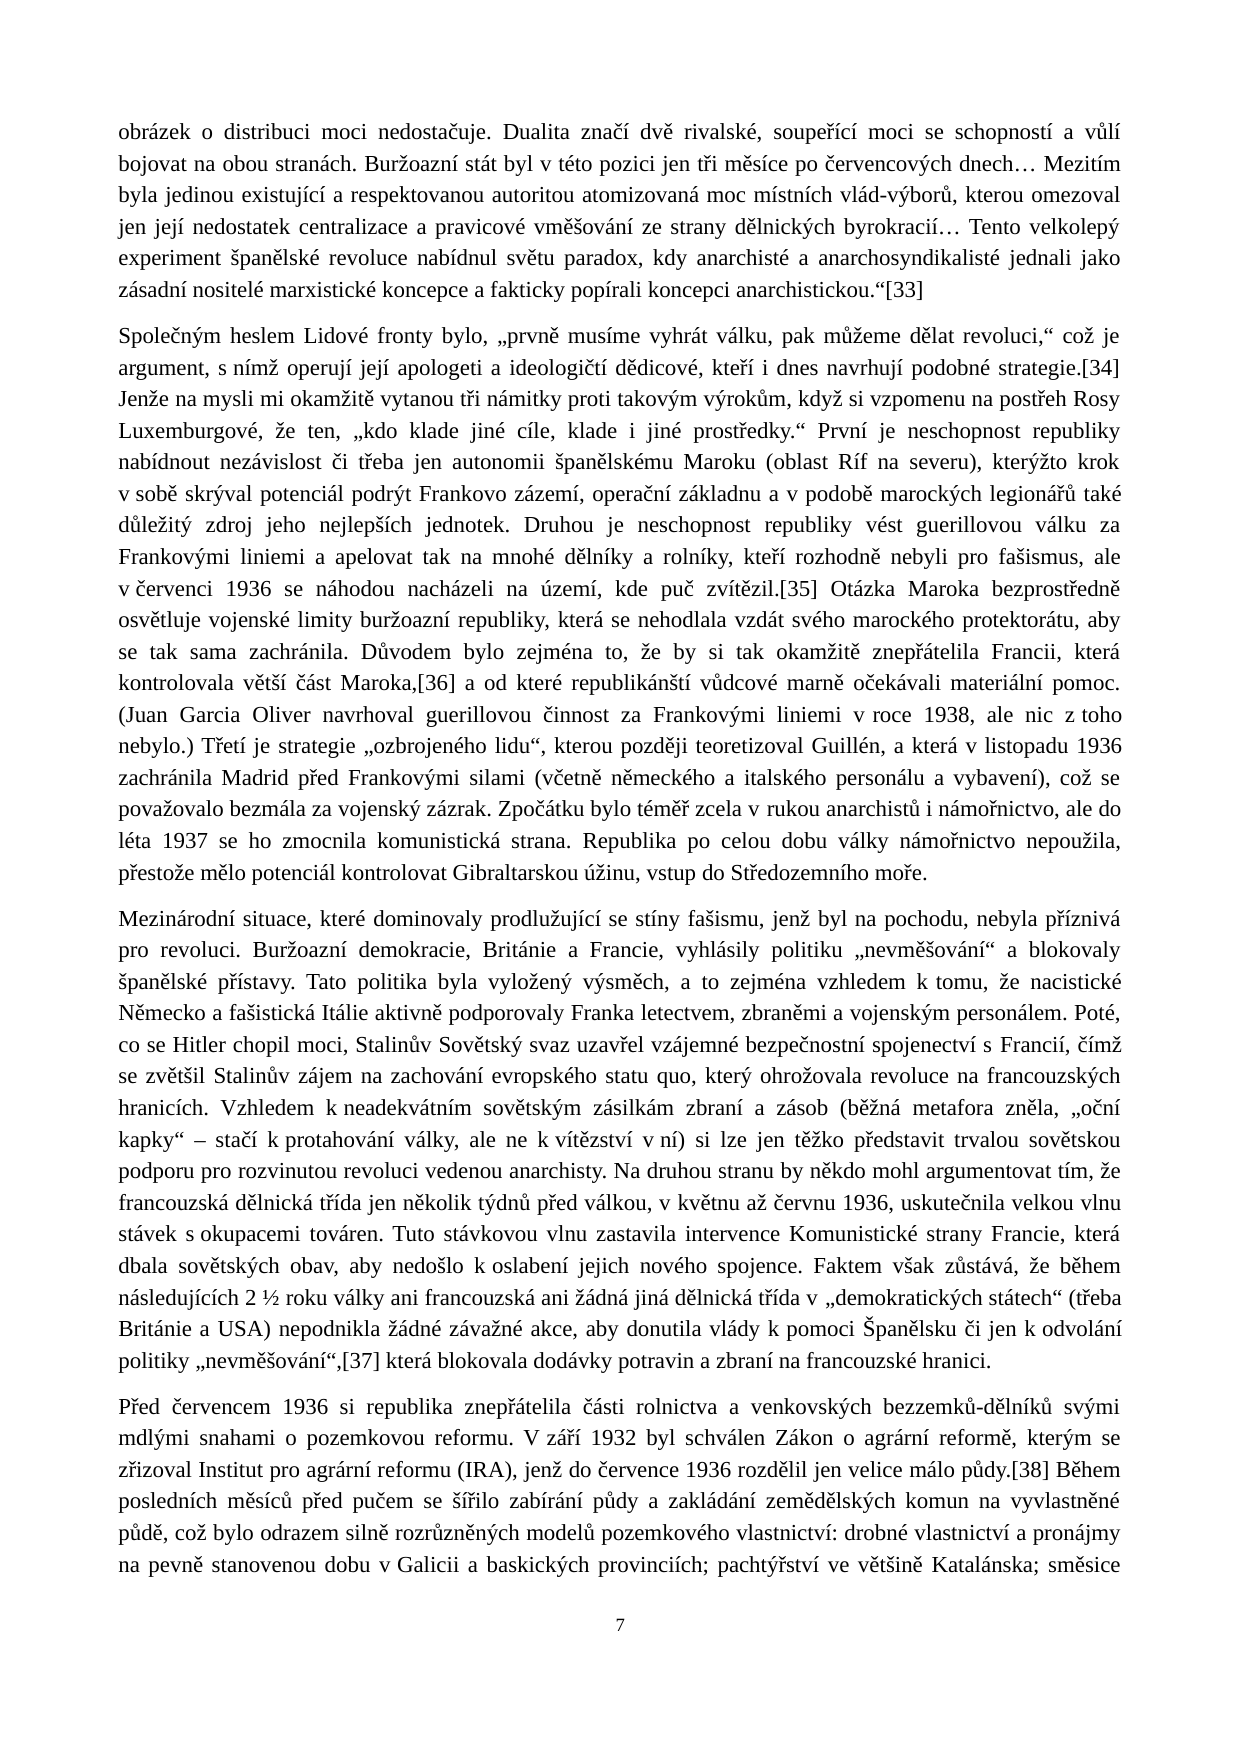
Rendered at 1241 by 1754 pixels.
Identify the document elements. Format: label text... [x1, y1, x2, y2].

text Mezinárodní situace, které dominovaly prodlužující se stíny fašismu, jenž byl na pochodu, nebyla příznivá pro revoluci. Buržoazní demokracie, Británie a Francie, vyhlásily politiku „nevměšování“ a blokovaly španělské přístavy. Tato politika byla vyložený výsměch, a to zejména vzhledem k tomu, že nacistické Německo a fašistická Itálie aktivně podporovaly Franka letectvem, zbraněmi a vojenským personálem. Poté, co se Hitler chopil moci, Stalinův Sovětský svaz uzavřel vzájemné bezpečnostní spojenectví s Francií, čímž se zvětšil Stalinův zájem na zachování evropského statu quo, který ohrožovala revoluce na francouzských hranicích. Vzhledem k neadekvátním sovětským zásilkám zbraní a zásob (běžná metafora zněla, „oční kapky“ – stačí k protahování války, ale ne k vítězství v ní) si lze jen těžko představit trvalou sovětskou podporu pro rozvinutou revoluci vedenou anarchisty. Na druhou stranu by někdo mohl argumentovat tím, že francouzská dělnická třída jen několik týdnů před válkou, v květnu až červnu 1936, uskutečnila velkou vlnu stávek s okupacemi továren. Tuto stávkovou vlnu zastavila intervence Komunistické strany Francie, která dbala sovětských obav, aby nedošlo k oslabení jejich nového spojence. Faktem však zůstává, že během následujících 2 ½ roku války ani francouzská ani žádná jiná dělnická třída v „demokratických státech“ (třeba Británie a USA) nepodnikla žádné závažné akce, aby donutila vlády k pomoci Španělsku či jen k odvolání politiky „nevměšování“,[37] která blokovala dodávky potravin a zbraní na francouzské hranici. [118, 905, 1122, 1373]
text Před červencem 1936 si republika znepřátelila části rolnictva a venkovských bezzemků-dělníků svými mdlými snahami o pozemkovou reformu. V září 1932 byl schválen Zákon o agrární reformě, kterým se zřizoval Institut pro agrární reformu (IRA), jenž do července 1936 rozdělil jen velice málo půdy.[38] Během posledních měsíců před pučem se šířilo zabírání půdy a zakládání zemědělských komun na vyvlastněné půdě, což bylo odrazem silně rozrůzněných modelů pozemkového vlastnictví: drobné vlastnictví a pronájmy na pevně stanovenou dobu v Galicii a baskických provinciích; pachtýřství ve většině Katalánska; směsice [118, 1393, 1122, 1577]
text Společným heslem Lidové fronty bylo, „prvně musíme vyhrát válku, pak můžeme dělat revoluci,“ což je argument, s nímž operují její apologeti a ideologičtí dědicové, kteří i dnes navrhují podobné strategie.[34] Jenže na mysli mi okamžitě vytanou tři námitky proti takovým výrokům, když si vzpomenu na postřeh Rosy Luxemburgové, že ten, „kdo klade jiné cíle, klade i jiné prostředky.“ První je neschopnost republiky nabídnout nezávislost či třeba jen autonomii španělskému Maroku (oblast Ríf na severu), kterýžto krok v sobě skrýval potenciál podrýt Frankovo zázemí, operační základnu a v podobě marockých legionářů také důležitý zdroj jeho nejlepších jednotek. Druhou je neschopnost republiky vést guerillovou válku za Frankovými liniemi a apelovat tak na mnohé dělníky a rolníky, kteří rozhodně nebyli pro fašismus, ale v červenci 1936 se náhodou nacházeli na území, kde puč zvítězil.[35] Otázka Maroka bezprostředně osvětluje vojenské limity buržoazní republiky, která se nehodlala vzdát svého marockého protektorátu, aby se tak sama zachránila. Důvodem bylo zejména to, že by si tak okamžitě znepřátelila Francii, která kontrolovala větší část Maroka,[36] a od které republikánští vůdcové marně očekávali materiální pomoc. (Juan Garcia Oliver navrhoval guerillovou činnost za Frankovými liniemi v roce 1938, ale nic z toho nebylo.) Třetí je strategie „ozbrojeného lidu“, kterou později teoretizoval Guillén, a která v listopadu 1936 zachránila Madrid před Frankovými silami (včetně německého a italského personálu a vybavení), což se považovalo bezmála za vojenský zázrak. Zpočátku bylo téměř zcela v rukou anarchistů i námořnictvo, ale do léta 1937 se ho zmocnila komunistická strana. Republika po celou dobu války námořnictvo nepoužila, přestože mělo potenciál kontrolovat Gibraltarskou úžinu, vstup do Středozemního moře. [118, 322, 1122, 885]
text obrázek o distribuci moci nedostačuje. Dualita značí dvě rivalské, soupeřící moci se schopností a vůlí bojovat na obou stranách. Buržoazní stát byl v této pozici jen tři měsíce po červencových dnech… Mezitím byla jedinou existující a respektovanou autoritou atomizovaná moc místních vlád-výborů, kterou omezoval jen její nedostatek centralizace a pravicové vměšování ze strany dělnických byrokracií… Tento velkolepý experiment španělské revoluce nabídnul světu paradox, kdy anarchisté a anarchosyndikalisté jednali jako zásadní nositelé marxistické koncepce a fakticky popírali koncepci anarchistickou.“[33] [118, 118, 1122, 302]
